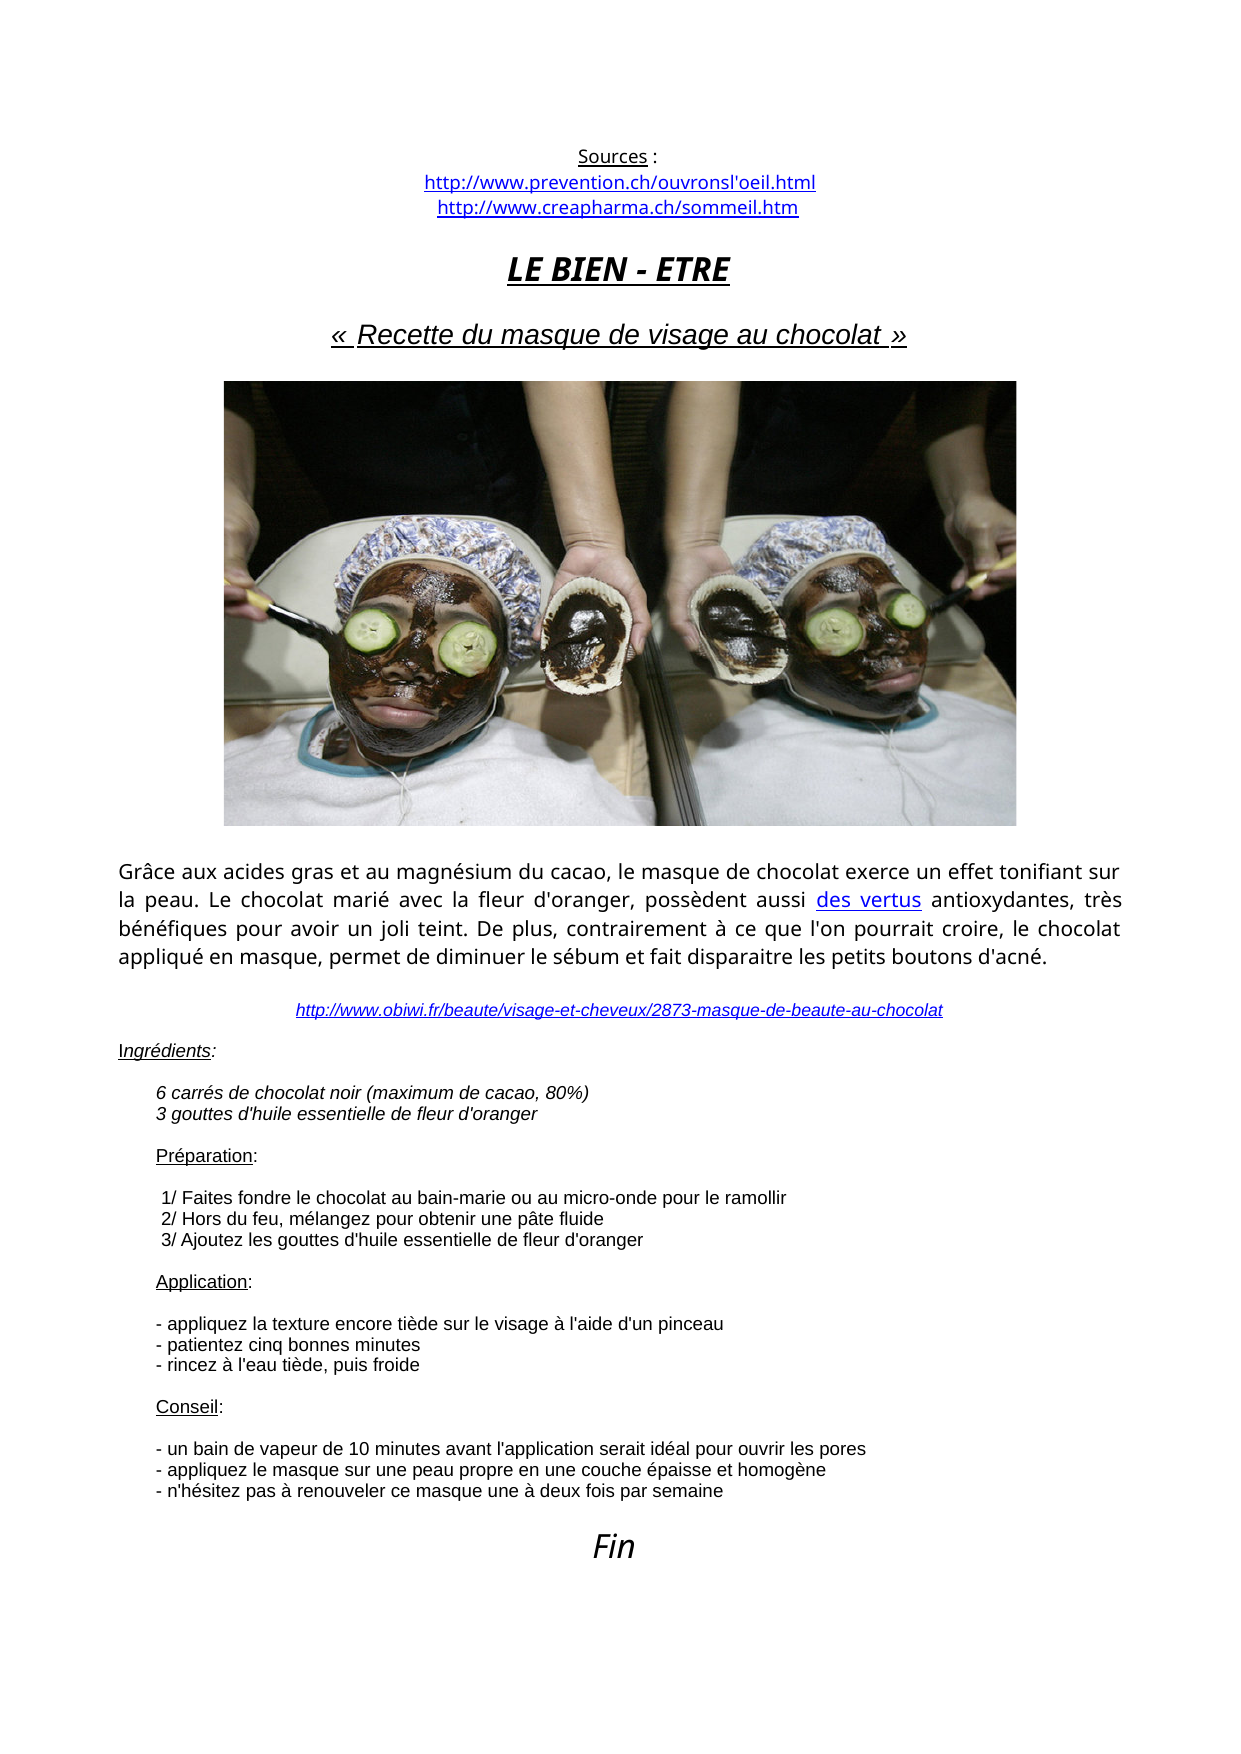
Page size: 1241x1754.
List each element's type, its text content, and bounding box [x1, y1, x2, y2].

list - un bain de vapeur de 10 minutes avant l'application serait idéal pour ouvrir les pores - appliquez le masque sur une peau propre en une couche épaisse et homogène - n'hésitez pas à renouveler ce masque une à deux fois par semaine [118, 1418, 1122, 1501]
text Ingrédients: [118, 1020, 1122, 1062]
text LE BIEN - ETRE [118, 246, 1122, 291]
text http://www.prevention.ch/ouvronsl'oeil.html [118, 169, 1122, 195]
text http://www.creapharma.ch/sommeil.htm [118, 195, 1122, 220]
text Fin [118, 1522, 1122, 1568]
list 3/ Ajoutez les gouttes d'huile essentielle de fleur d'oranger Application: [118, 1229, 1122, 1292]
list 6 carrés de chocolat noir (maximum de cacao, 80%) [118, 1083, 1122, 1104]
text Sources : [118, 144, 1122, 169]
list 2/ Hors du feu, mélangez pour obtenir une pâte fluide [118, 1208, 1122, 1229]
text Grâce aux acides gras et au magnésium du cacao, le masque de chocolat exerce un effet tonifiant sur la peau. Le chocolat marié avec la fleur d'oranger, possèdent aussi des vertus antioxydantes, très bénéfiques pour avoir un joli teint. De plus, contrairement à ce que l'on pourrait croire, le chocolat appliqué en masque, permet de diminuer le sébum et fait disparaitre les petits boutons d'acné. [118, 857, 1122, 971]
list - appliquez la texture encore tiède sur le visage à l'aide d'un pinceau - patientez cinq bonnes minutes - rincez à l'eau tiède, puis froide Conseil: [118, 1292, 1122, 1418]
text « Recette du masque de visage au chocolat » [118, 319, 1122, 350]
list Préparation: [118, 1146, 1122, 1166]
list 1/ Faites fondre le chocolat au bain-marie ou au micro-onde pour le ramollir [118, 1187, 1122, 1208]
picture [223, 381, 1017, 826]
list 3 gouttes d'huile essentielle de fleur d'oranger [118, 1104, 1122, 1124]
text http://www.obiwi.fr/beaute/visage-et-cheveux/2873-masque-de-beaute-au-chocolat [118, 992, 1122, 1020]
